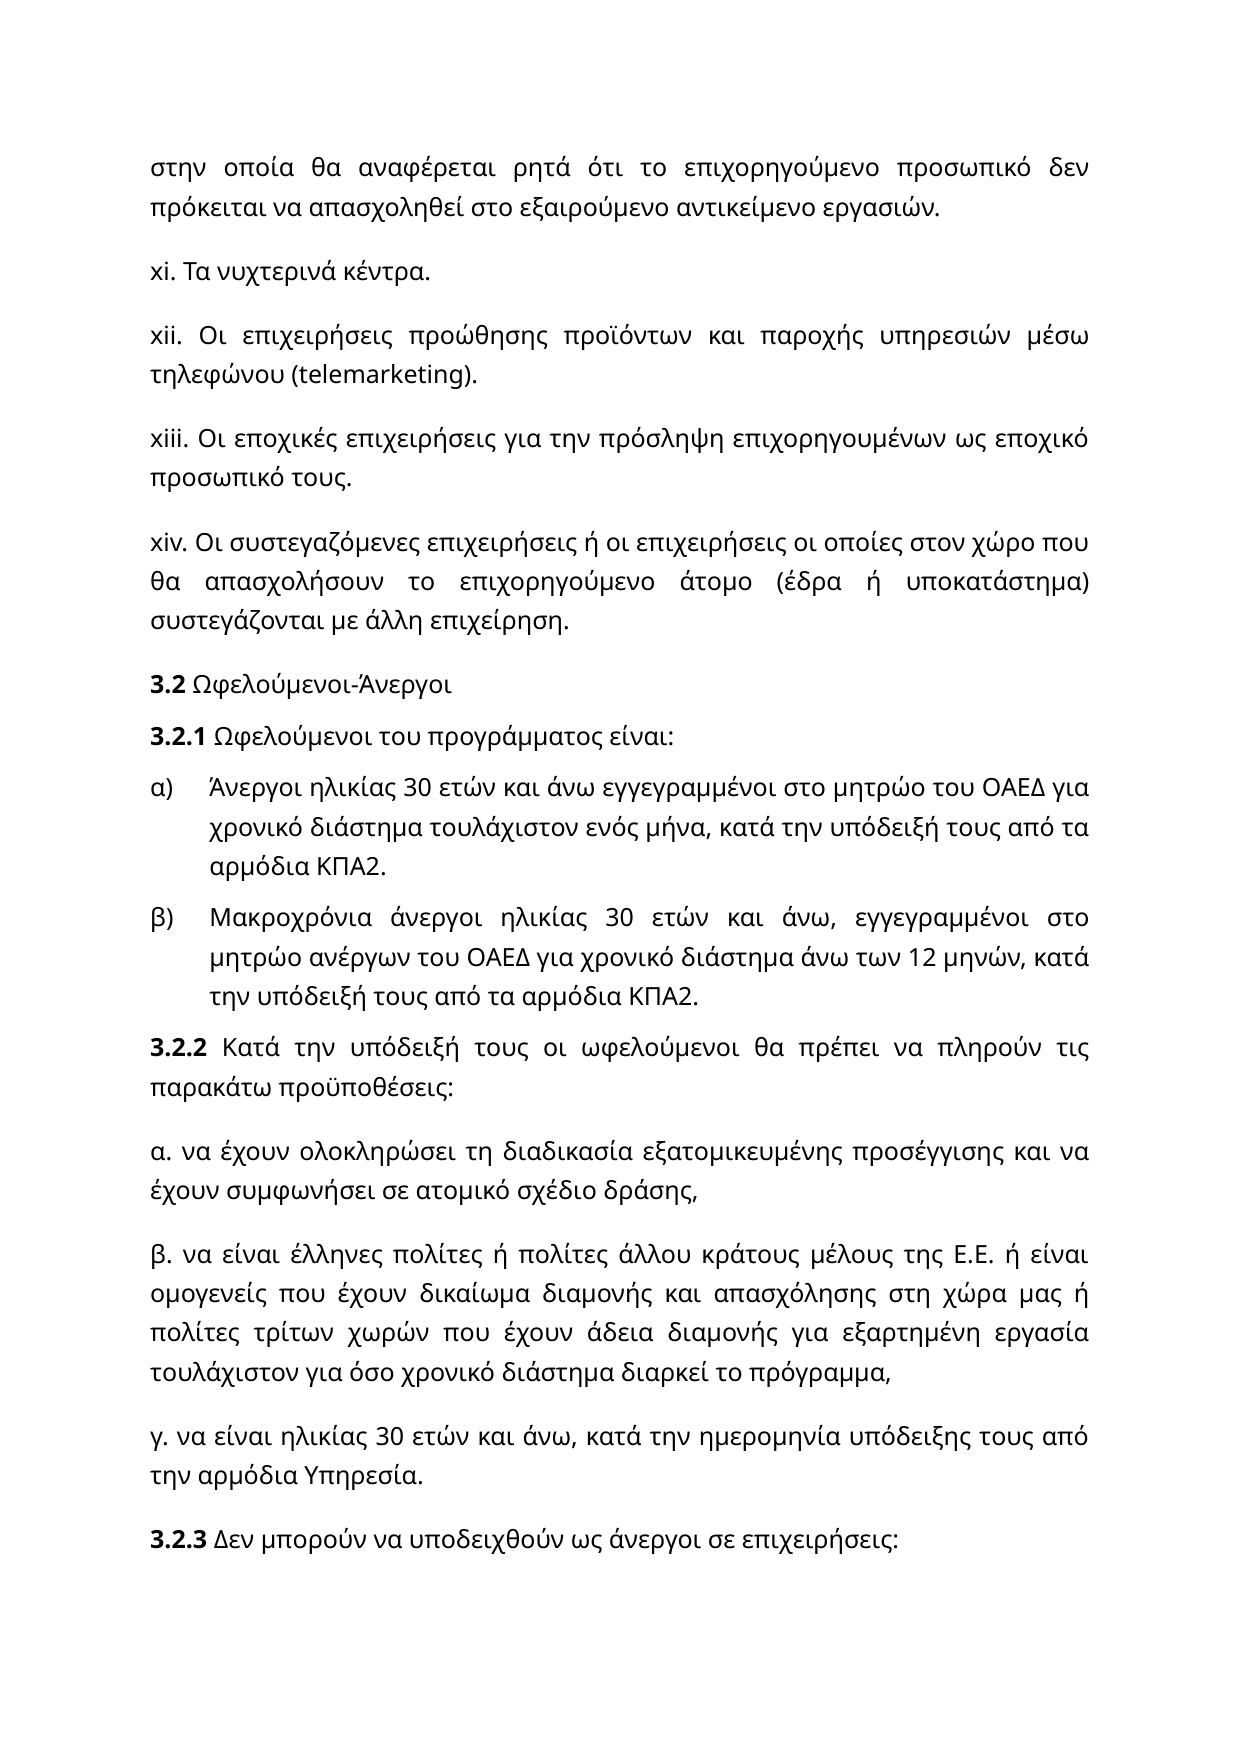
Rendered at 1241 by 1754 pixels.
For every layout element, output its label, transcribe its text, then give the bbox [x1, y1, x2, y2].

text β. να είναι έλληνες πολίτες ή πολίτες άλλου κράτους μέλους της Ε.Ε. ή είναι ομογενείς που έχουν δικαίωμα διαμονής και απασχόλησης στη χώρα μας ή πολίτες τρίτων χωρών που έχουν άδεια διαμονής για εξαρτημένη εργασία τουλάχιστον για όσο χρονικό διάστημα διαρκεί το πρόγραμμα, [150, 1237, 1090, 1388]
text xiii. Οι εποχικές επιχειρήσεις για την πρόσληψη επιχορηγουμένων ως εποχικό προσωπικό τους. [150, 421, 1090, 494]
text α. να έχουν ολοκληρώσει τη διαδικασία εξατομικευμένης προσέγγισης και να έχουν συμφωνήσει σε ατομικό σχέδιο δράσης, [150, 1133, 1090, 1207]
text 3.2.2 Κατά την υπόδειξή τους οι ωφελούμενοι θα πρέπει να πληρούν τις παρακάτω προϋποθέσεις: [150, 1030, 1090, 1103]
text xiv. Οι συστεγαζόμενες επιχειρήσεις ή οι επιχειρήσεις οι οποίες στον χώρο που θα απασχολήσουν το επιχορηγούμενο άτομο (έδρα ή υποκατάστημα) συστεγάζονται με άλλη επιχείρηση. [150, 524, 1090, 637]
text xii. Οι επιχειρήσεις προώθησης προϊόντων και παροχής υπηρεσιών μέσω τηλεφώνου (telemarketing). [150, 317, 1090, 391]
text γ. να είναι ηλικίας 30 ετών και άνω, κατά την ημερομηνία υπόδειξης τους από την αρμόδια Υπηρεσία. [150, 1418, 1090, 1492]
text xi. Τα νυχτερινά κέντρα. [150, 253, 1090, 287]
list β) Μακροχρόνια άνεργοι ηλικίας 30 ετών και άνω, εγγεγραμμένοι στο μητρώο ανέργων του ΟΑΕΔ για χρονικό διάστημα άνω των 12 μηνών, κατά την υπόδειξή τους από τα αρμόδια ΚΠΑ2. [150, 900, 1090, 1012]
text 3.2.3 Δεν μπορούν να υποδειχθούν ως άνεργοι σε επιχειρήσεις: [150, 1522, 1090, 1556]
text 3.2.1 Ωφελούμενοι του προγράμματος είναι: [150, 718, 1090, 752]
text στην οποία θα αναφέρεται ρητά ότι το επιχορηγούμενο προσωπικό δεν πρόκειται να απασχοληθεί στο εξαιρούμενο αντικείμενο εργασιών. [150, 150, 1090, 223]
text 3.2 Ωφελούμενοι-Άνεργοι [150, 667, 1090, 701]
list α) Άνεργοι ηλικίας 30 ετών και άνω εγγεγραμμένοι στο μητρώο του ΟΑΕΔ για χρονικό διάστημα τουλάχιστον ενός μήνα, κατά την υπόδειξή τους από τα αρμόδια ΚΠΑ2. [150, 770, 1090, 882]
